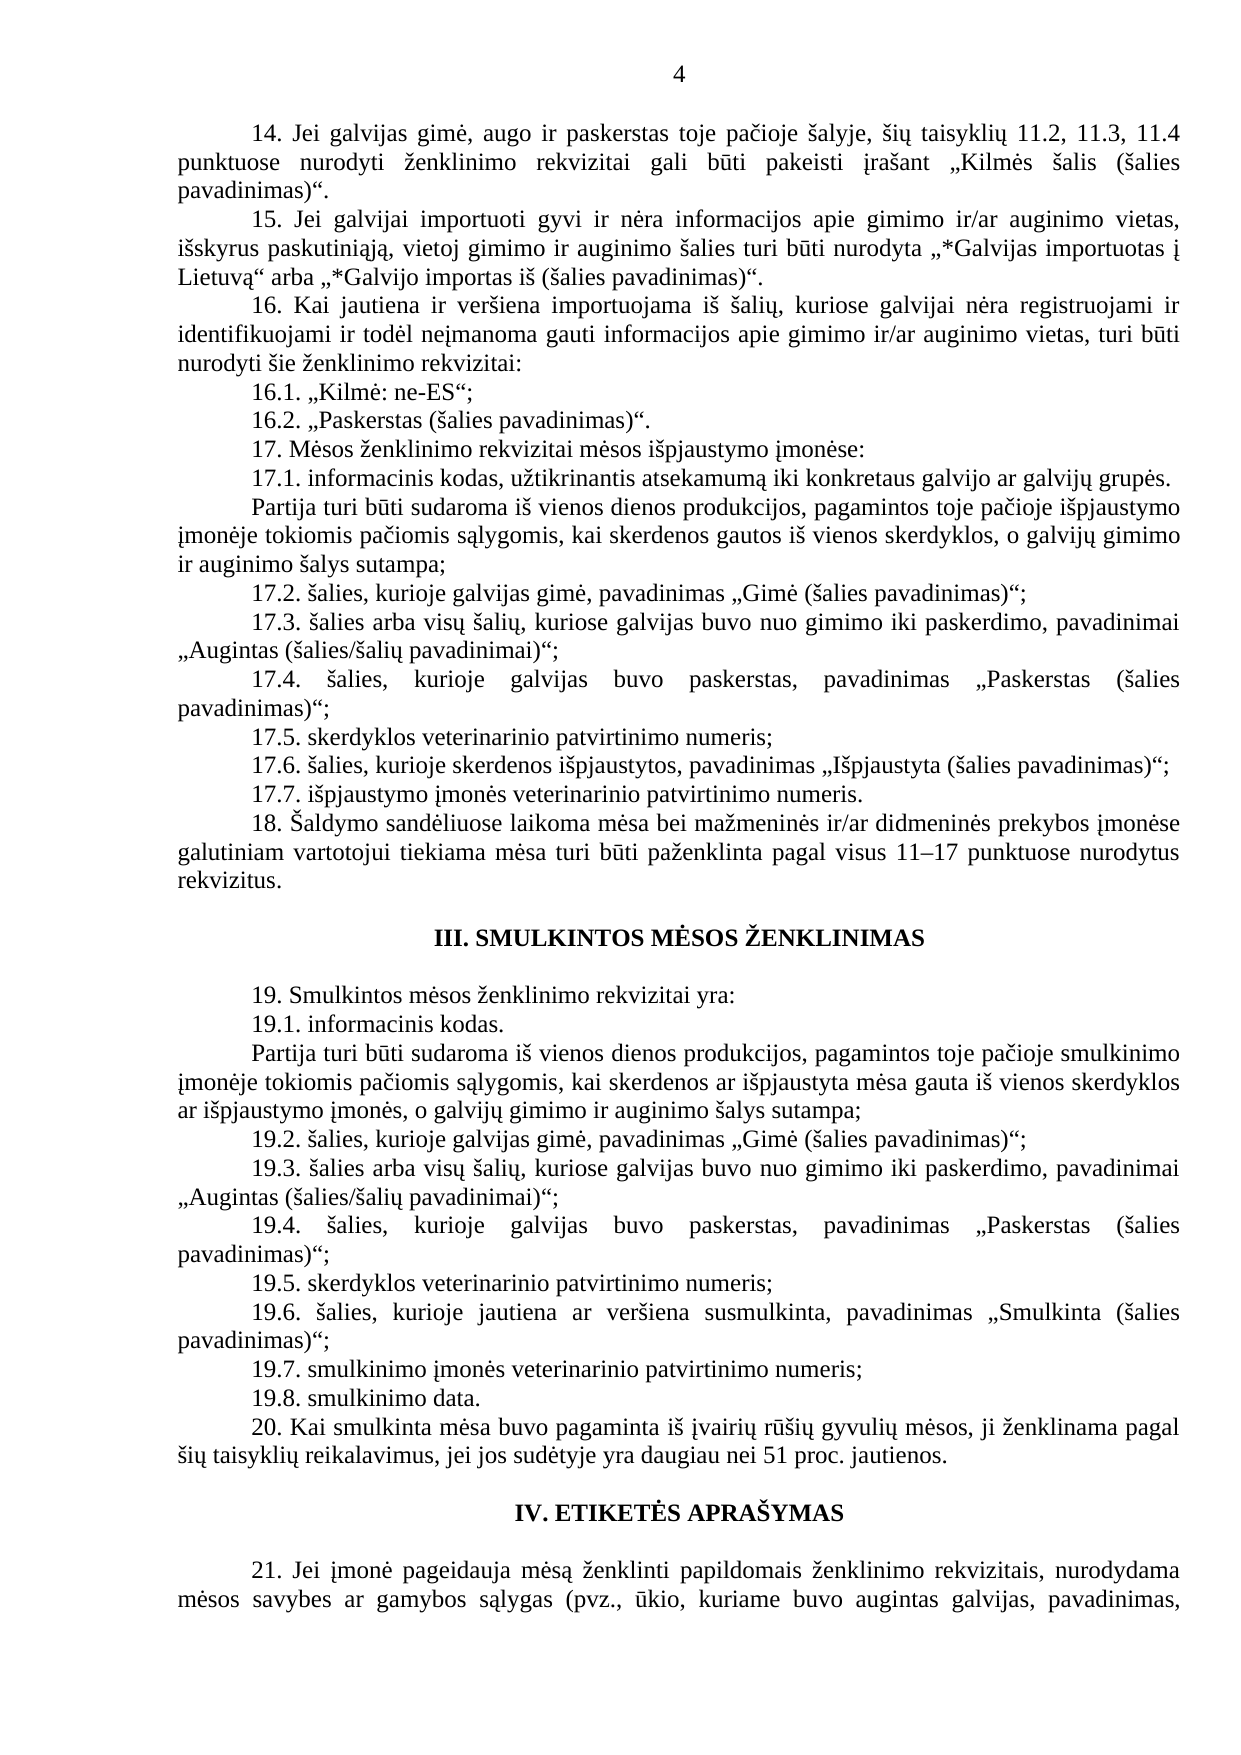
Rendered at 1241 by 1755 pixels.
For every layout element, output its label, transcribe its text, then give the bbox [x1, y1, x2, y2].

text 19.4. šalies, kurioje galvijas buvo paskerstas, pavadinimas „Paskerstas (šalies pavadinimas)“; [177, 1211, 1181, 1268]
text 17.4. šalies, kurioje galvijas buvo paskerstas, pavadinimas „Paskerstas (šalies pavadinimas)“; [177, 664, 1181, 722]
text 17.5. skerdyklos veterinarinio patvirtinimo numeris; [177, 722, 1181, 751]
text 17.1. informacinis kodas, užtikrinantis atsekamumą iki konkretaus galvijo ar galvijų grupės. [177, 463, 1181, 492]
text 21. Jei įmonė pageidauja mėsą ženklinti papildomais ženklinimo rekvizitais, nurodydama mėsos savybes ar gamybos sąlygas (pvz., ūkio, kuriame buvo augintas galvijas, pavadinimas, [177, 1556, 1181, 1613]
text Partija turi būti sudaroma iš vienos dienos produkcijos, pagamintos toje pačioje smulkinimo įmonėje tokiomis pačiomis sąlygomis, kai skerdenos ar išpjaustyta mėsa gauta iš vienos skerdyklos ar išpjaustymo įmonės, o galvijų gimimo ir auginimo šalys sutampa; [177, 1038, 1181, 1124]
text 18. Šaldymo sandėliuose laikoma mėsa bei mažmeninės ir/ar didmeninės prekybos įmonėse galutiniam vartotojui tiekiama mėsa turi būti paženklinta pagal visus 11–17 punktuose nurodytus rekvizitus. [177, 808, 1181, 894]
text 17.2. šalies, kurioje galvijas gimė, pavadinimas „Gimė (šalies pavadinimas)“; [177, 578, 1181, 607]
text 17.7. išpjaustymo įmonės veterinarinio patvirtinimo numeris. [177, 779, 1181, 808]
text 19. Smulkintos mėsos ženklinimo rekvizitai yra: [177, 981, 1181, 1009]
text III. SMULKINTOS MĖSOS ŽENKLINIMAS [177, 923, 1181, 952]
text Partija turi būti sudaroma iš vienos dienos produkcijos, pagamintos toje pačioje išpjaustymo įmonėje tokiomis pačiomis sąlygomis, kai skerdenos gautos iš vienos skerdyklos, o galvijų gimimo ir auginimo šalys sutampa; [177, 492, 1181, 578]
text IV. ETIKETĖS APRAŠYMAS [177, 1498, 1181, 1527]
text 19.6. šalies, kurioje jautiena ar veršiena susmulkinta, pavadinimas „Smulkinta (šalies pavadinimas)“; [177, 1297, 1181, 1354]
text 19.5. skerdyklos veterinarinio patvirtinimo numeris; [177, 1268, 1181, 1297]
text 17. Mėsos ženklinimo rekvizitai mėsos išpjaustymo įmonėse: [177, 434, 1181, 463]
text 20. Kai smulkinta mėsa buvo pagaminta iš įvairių rūšių gyvulių mėsos, ji ženklinama pagal šių taisyklių reikalavimus, jei jos sudėtyje yra daugiau nei 51 proc. jautienos. [177, 1412, 1181, 1469]
text 16.1. „Kilmė: ne-ES“; [177, 377, 1181, 406]
text 19.3. šalies arba visų šalių, kuriose galvijas buvo nuo gimimo iki paskerdimo, pavadinimai „Augintas (šalies/šalių pavadinimai)“; [177, 1153, 1181, 1211]
text 19.1. informacinis kodas. [177, 1009, 1181, 1038]
text 19.2. šalies, kurioje galvijas gimė, pavadinimas „Gimė (šalies pavadinimas)“; [177, 1124, 1181, 1153]
text 17.6. šalies, kurioje skerdenos išpjaustytos, pavadinimas „Išpjaustyta (šalies pavadinimas)“; [177, 751, 1181, 779]
text 16.2. „Paskerstas (šalies pavadinimas)“. [177, 406, 1181, 434]
text 14. Jei galvijas gimė, augo ir paskerstas toje pačioje šalyje, šių taisyklių 11.2, 11.3, 11.4 punktuose nurodyti ženklinimo rekvizitai gali būti pakeisti įrašant „Kilmės šalis (šalies pavadinimas)“. [177, 118, 1181, 204]
text 16. Kai jautiena ir veršiena importuojama iš šalių, kuriose galvijai nėra registruojami ir identifikuojami ir todėl neįmanoma gauti informacijos apie gimimo ir/ar auginimo vietas, turi būti nurodyti šie ženklinimo rekvizitai: [177, 291, 1181, 377]
text 19.7. smulkinimo įmonės veterinarinio patvirtinimo numeris; [177, 1354, 1181, 1383]
text 19.8. smulkinimo data. [177, 1383, 1181, 1412]
text 17.3. šalies arba visų šalių, kuriose galvijas buvo nuo gimimo iki paskerdimo, pavadinimai „Augintas (šalies/šalių pavadinimai)“; [177, 607, 1181, 664]
text 15. Jei galvijai importuoti gyvi ir nėra informacijos apie gimimo ir/ar auginimo vietas, išskyrus paskutiniąją, vietoj gimimo ir auginimo šalies turi būti nurodyta „*Galvijas importuotas į Lietuvą“ arba „*Galvijo importas iš (šalies pavadinimas)“. [177, 204, 1181, 291]
